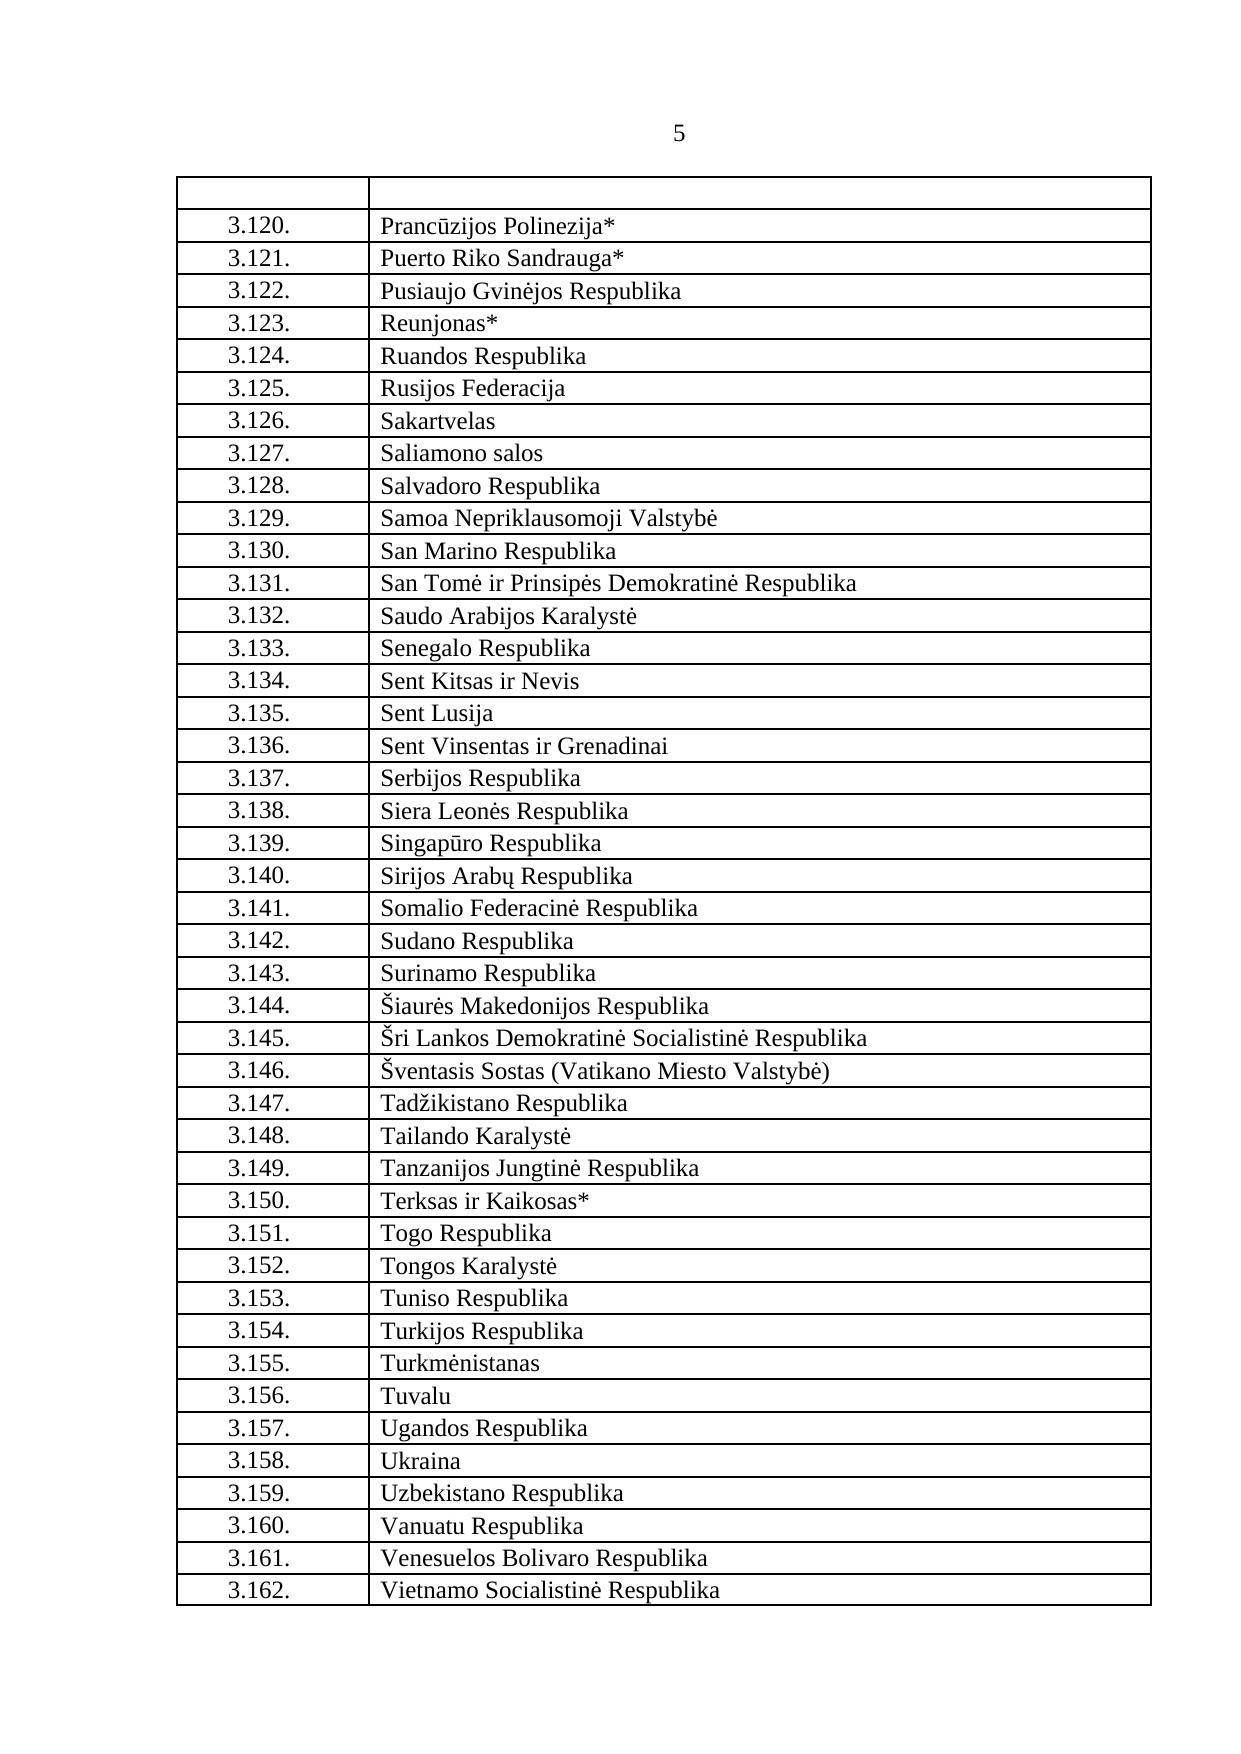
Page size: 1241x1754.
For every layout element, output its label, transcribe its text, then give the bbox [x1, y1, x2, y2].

table_cell Singapūro Respublika [370, 828, 1150, 858]
table_cell 3.149. [178, 1153, 368, 1183]
table_cell San Marino Respublika [370, 535, 1150, 566]
table_cell 3.125. [178, 373, 368, 403]
table_cell 3.142. [178, 925, 368, 956]
table_cell 3.143. [178, 958, 368, 988]
table_cell Tuvalu [370, 1380, 1150, 1411]
table_cell Sirijos Arabų Respublika [370, 860, 1150, 891]
table_cell Saudo Arabijos Karalystė [370, 600, 1150, 631]
table_cell Vanuatu Respublika [370, 1510, 1150, 1541]
table_cell 3.160. [178, 1510, 368, 1541]
table_cell 3.162. [178, 1575, 368, 1604]
table_cell Vietnamo Socialistinė Respublika [370, 1575, 1150, 1604]
table_cell Prancūzijos Polinezija* [370, 210, 1150, 241]
table_cell 3.150. [178, 1185, 368, 1216]
table_cell Šri Lankos Demokratinė Socialistinė Respublika [370, 1023, 1150, 1053]
table_cell 3.137. [178, 763, 368, 793]
table_cell Saliamono salos [370, 438, 1150, 468]
table_cell Tuniso Respublika [370, 1283, 1150, 1313]
table_cell 3.122. [178, 275, 368, 306]
table_cell Tongos Karalystė [370, 1250, 1150, 1281]
table_cell 3.126. [178, 405, 368, 436]
table_cell Serbijos Respublika [370, 763, 1150, 793]
table_cell 3.158. [178, 1445, 368, 1476]
table_cell 3.132. [178, 600, 368, 631]
table_cell Ukraina [370, 1445, 1150, 1476]
table_cell 3.123. [178, 308, 368, 338]
table_cell 3.156. [178, 1380, 368, 1411]
table_cell Tanzanijos Jungtinė Respublika [370, 1153, 1150, 1183]
table_cell 3.130. [178, 535, 368, 566]
table_cell Šiaurės Makedonijos Respublika [370, 990, 1150, 1021]
table_cell Ruandos Respublika [370, 340, 1150, 371]
table_cell 3.121. [178, 243, 368, 273]
table_cell 3.145. [178, 1023, 368, 1053]
table_cell Surinamo Respublika [370, 958, 1150, 988]
table_cell 3.141. [178, 893, 368, 923]
table_cell San Tomė ir Prinsipės Demokratinė Respublika [370, 568, 1150, 598]
table_cell 3.135. [178, 698, 368, 728]
table_cell Šventasis Sostas (Vatikano Miesto Valstybė) [370, 1055, 1150, 1086]
table_cell Sent Lusija [370, 698, 1150, 728]
table_cell 3.134. [178, 665, 368, 696]
table_cell Reunjonas* [370, 308, 1150, 338]
table_cell 3.140. [178, 860, 368, 891]
table_cell Sent Vinsentas ir Grenadinai [370, 730, 1150, 761]
table_cell 3.146. [178, 1055, 368, 1086]
table_cell 3.124. [178, 340, 368, 371]
table_cell Terksas ir Kaikosas* [370, 1185, 1150, 1216]
table_cell 3.138. [178, 795, 368, 826]
table_cell 3.131. [178, 568, 368, 598]
table_cell Siera Leonės Respublika [370, 795, 1150, 826]
table_cell Uzbekistano Respublika [370, 1478, 1150, 1508]
table_cell Tadžikistano Respublika [370, 1088, 1150, 1118]
table_cell Rusijos Federacija [370, 373, 1150, 403]
table_cell 3.154. [178, 1315, 368, 1346]
table_cell Sent Kitsas ir Nevis [370, 665, 1150, 696]
table_cell Pusiaujo Gvinėjos Respublika [370, 275, 1150, 306]
table_cell Venesuelos Bolivaro Respublika [370, 1543, 1150, 1573]
table_cell 3.148. [178, 1120, 368, 1151]
table_cell Turkijos Respublika [370, 1315, 1150, 1346]
table_cell Ugandos Respublika [370, 1413, 1150, 1443]
table_cell 3.153. [178, 1283, 368, 1313]
table_cell Samoa Nepriklausomoji Valstybė [370, 503, 1150, 533]
table_cell 3.144. [178, 990, 368, 1021]
table_cell Puerto Riko Sandrauga* [370, 243, 1150, 273]
table_cell 3.120. [178, 210, 368, 241]
table_cell 3.128. [178, 470, 368, 501]
table_cell 3.157. [178, 1413, 368, 1443]
table_cell Sudano Respublika [370, 925, 1150, 956]
table_cell Turkmėnistanas [370, 1348, 1150, 1378]
table_cell 3.147. [178, 1088, 368, 1118]
table_cell Somalio Federacinė Respublika [370, 893, 1150, 923]
table_cell Sakartvelas [370, 405, 1150, 436]
table_cell 3.136. [178, 730, 368, 761]
table_cell 3.161. [178, 1543, 368, 1573]
table_cell Togo Respublika [370, 1218, 1150, 1248]
table_cell 3.152. [178, 1250, 368, 1281]
table_cell [178, 178, 368, 208]
table_cell Tailando Karalystė [370, 1120, 1150, 1151]
table_cell 3.133. [178, 633, 368, 663]
table_cell Salvadoro Respublika [370, 470, 1150, 501]
table_cell 3.127. [178, 438, 368, 468]
table_cell [370, 178, 1150, 208]
table_cell Senegalo Respublika [370, 633, 1150, 663]
table_cell 3.129. [178, 503, 368, 533]
table_cell 3.159. [178, 1478, 368, 1508]
table_cell 3.155. [178, 1348, 368, 1378]
table_cell 3.151. [178, 1218, 368, 1248]
table_cell 3.139. [178, 828, 368, 858]
